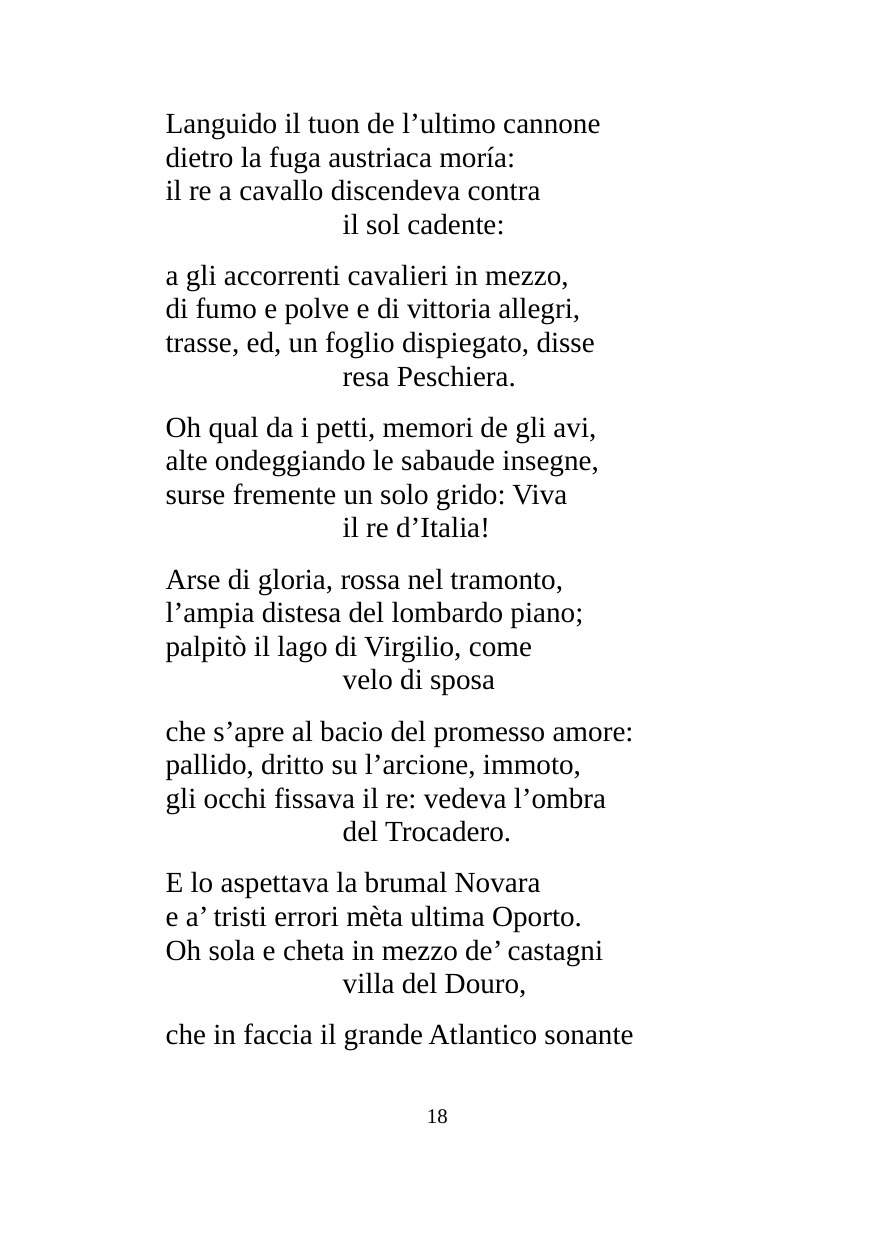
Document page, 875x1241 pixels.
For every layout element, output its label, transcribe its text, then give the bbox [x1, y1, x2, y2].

text resa Peschiera. [342, 359, 768, 392]
text il re a cavallo discendeva contra [165, 173, 768, 207]
text trasse, ed, un foglio dispiegato, disse [165, 325, 768, 359]
text pallido, dritto su l’arcione, immoto, [165, 747, 768, 781]
text di fumo e polve e di vittoria allegri, [165, 292, 768, 325]
text del Trocadero. [342, 814, 768, 848]
text il re d’Italia! [342, 511, 768, 544]
text velo di sposa [342, 662, 768, 696]
text il sol cadente: [342, 207, 768, 240]
text alte ondeggiando le sabaude insegne, [165, 443, 768, 477]
text e a’ tristi errori mèta ultima Oporto. [165, 899, 768, 933]
text che in faccia il grande Atlantico sonante [165, 1017, 768, 1051]
text a gli accorrenti cavalieri in mezzo, [165, 258, 768, 292]
text Oh sola e cheta in mezzo de’ castagni [165, 933, 768, 966]
text gli occhi fissava il re: vedeva l’ombra [165, 781, 768, 814]
text Oh qual da i petti, memori de gli avi, [165, 410, 768, 443]
text che s’apre al bacio del promesso amore: [165, 714, 768, 747]
text surse fremente un solo grido: Viva [165, 477, 768, 511]
text l’ampia distesa del lombardo piano; [165, 595, 768, 629]
text dietro la fuga austriaca moría: [165, 140, 768, 173]
text palpitò il lago di Virgilio, come [165, 629, 768, 662]
text villa del Douro, [342, 966, 768, 1000]
text E lo aspettava la brumal Novara [165, 866, 768, 899]
text Arse di gloria, rossa nel tramonto, [165, 562, 768, 595]
text Languido il tuon de l’ultimo cannone [165, 106, 768, 140]
